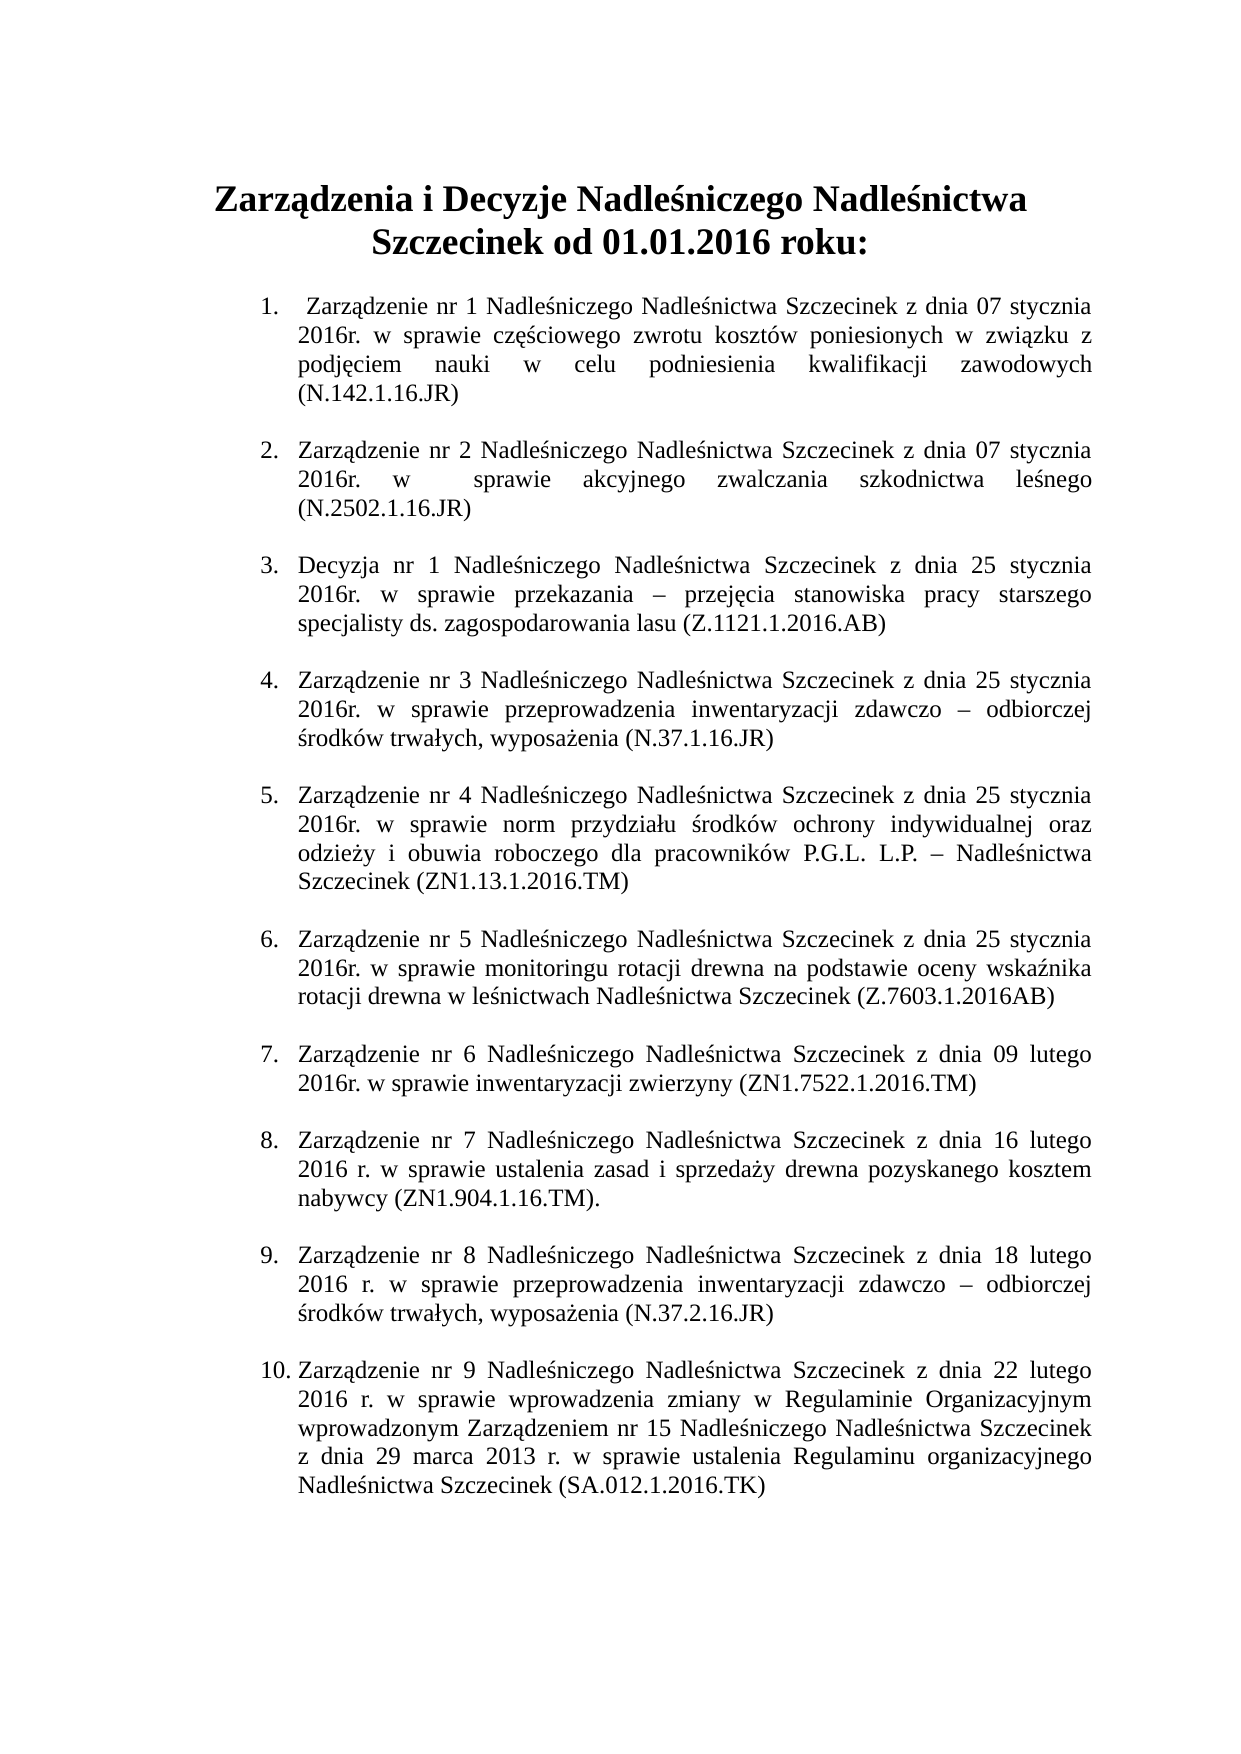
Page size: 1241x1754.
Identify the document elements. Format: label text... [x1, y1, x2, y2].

list Zarządzenie nr 9 Nadleśniczego Nadleśnictwa Szczecinek z dnia 22 lutego 2016 r. w sprawie wprowadzenia zmiany w Regulaminie Organizacyjnym wprowadzonym Zarządzeniem nr 15 Nadleśniczego Nadleśnictwa Szczecinek z dnia 29 marca 2013 r. w sprawie ustalenia Regulaminu organizacyjnego Nadleśnictwa Szczecinek (SA.012.1.2016.TK) [260, 1355, 1093, 1499]
list Zarządzenie nr 5 Nadleśniczego Nadleśnictwa Szczecinek z dnia 25 stycznia 2016r. w sprawie monitoringu rotacji drewna na podstawie oceny wskaźnika rotacji drewna w leśnictwach Nadleśnictwa Szczecinek (Z.7603.1.2016AB) [260, 924, 1093, 1010]
list Zarządzenie nr 6 Nadleśniczego Nadleśnictwa Szczecinek z dnia 09 lutego 2016r. w sprawie inwentaryzacji zwierzyny (ZN1.7522.1.2016.TM) [260, 1039, 1093, 1096]
list Zarządzenie nr 2 Nadleśniczego Nadleśnictwa Szczecinek z dnia 07 stycznia 2016r. w sprawie akcyjnego zwalczania szkodnictwa leśnego (N.2502.1.16.JR) [260, 435, 1093, 521]
list Zarządzenie nr 3 Nadleśniczego Nadleśnictwa Szczecinek z dnia 25 stycznia 2016r. w sprawie przeprowadzenia inwentaryzacji zdawczo – odbiorczej środków trwałych, wyposażenia (N.37.1.16.JR) [260, 665, 1093, 751]
list Zarządzenie nr 8 Nadleśniczego Nadleśnictwa Szczecinek z dnia 18 lutego 2016 r. w sprawie przeprowadzenia inwentaryzacji zdawczo – odbiorczej środków trwałych, wyposażenia (N.37.2.16.JR) [260, 1240, 1093, 1326]
text Zarządzenia i Decyzje Nadleśniczego Nadleśnictwa Szczecinek od 01.01.2016 roku: [148, 176, 1093, 263]
list Zarządzenie nr 4 Nadleśniczego Nadleśnictwa Szczecinek z dnia 25 stycznia 2016r. w sprawie norm przydziału środków ochrony indywidualnej oraz odzieży i obuwia roboczego dla pracowników P.G.L. L.P. – Nadleśnictwa Szczecinek (ZN1.13.1.2016.TM) [260, 780, 1093, 895]
list Decyzja nr 1 Nadleśniczego Nadleśnictwa Szczecinek z dnia 25 stycznia 2016r. w sprawie przekazania – przejęcia stanowiska pracy starszego specjalisty ds. zagospodarowania lasu (Z.1121.1.2016.AB) [260, 550, 1093, 636]
list Zarządzenie nr 7 Nadleśniczego Nadleśnictwa Szczecinek z dnia 16 lutego 2016 r. w sprawie ustalenia zasad i sprzedaży drewna pozyskanego kosztem nabywcy (ZN1.904.1.16.TM). [260, 1125, 1093, 1211]
list Zarządzenie nr 1 Nadleśniczego Nadleśnictwa Szczecinek z dnia 07 stycznia 2016r. w sprawie częściowego zwrotu kosztów poniesionych w związku z podjęciem nauki w celu podniesienia kwalifikacji zawodowych (N.142.1.16.JR) [260, 291, 1093, 406]
